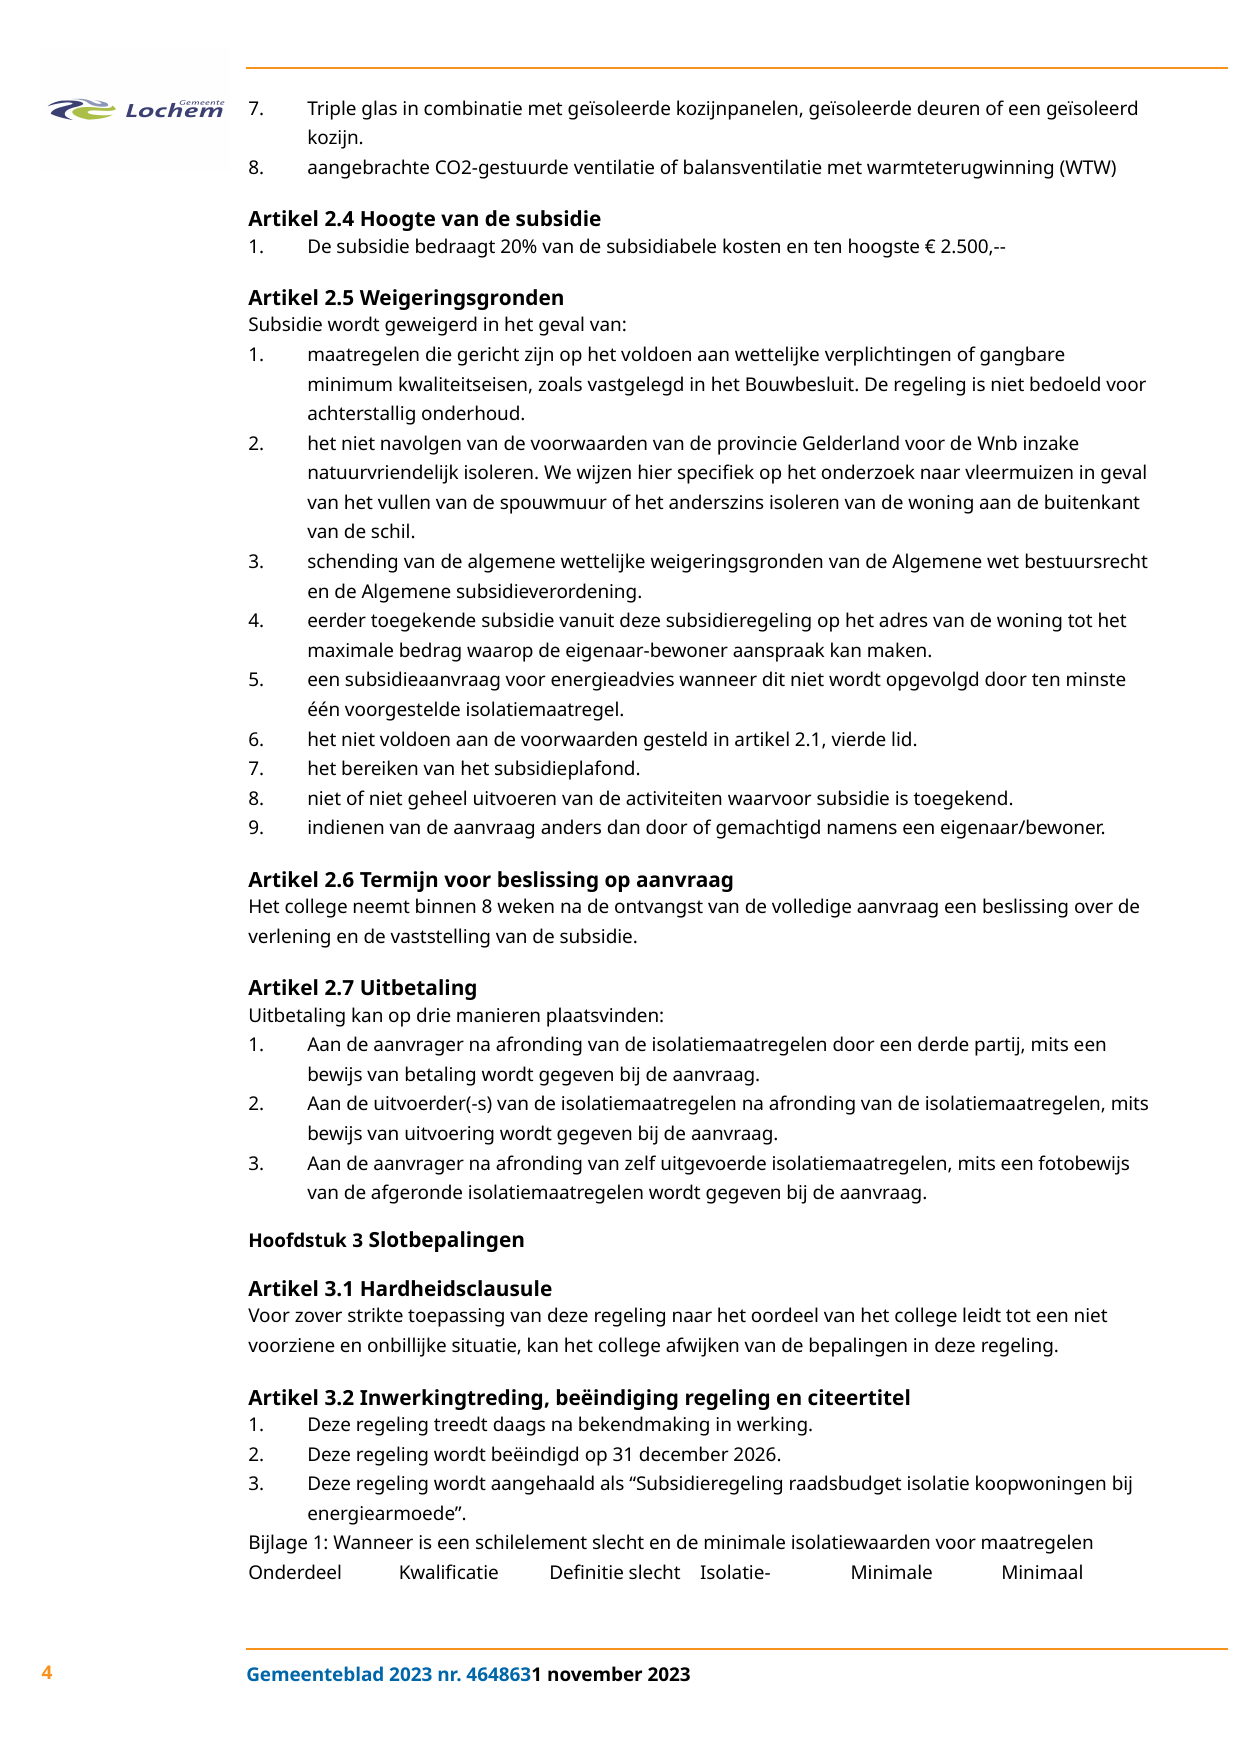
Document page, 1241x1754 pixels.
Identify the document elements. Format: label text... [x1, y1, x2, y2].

text Bijlage 1: Wanneer is een schilelement slecht en de minimale isolatiewaarden voor maatregelen [248, 1529, 1152, 1555]
list Deze regeling wordt beëindigd op 31 december 2026. [248, 1441, 1152, 1466]
list schending van de algemene wettelijke weigeringsgronden van de Algemene wet bestuursrecht en de Algemene subsidieverordening. [248, 548, 1152, 604]
list eerder toegekende subsidie vanuit deze subsidieregeling op het adres van de woning tot het maximale bedrag waarop de eigenaar-bewoner aanspraak kan maken. [248, 607, 1152, 663]
list Triple glas in combinatie met geïsoleerde kozijnpanelen, geïsoleerde deuren of een geïsoleerd kozijn. [248, 95, 1152, 150]
text Artikel 3.1 Hardheidsclausule [248, 1274, 1152, 1303]
text Artikel 3.2 Inwerkingtreding, beëindiging regeling en citeertitel [248, 1383, 1152, 1411]
list Deze regeling treedt daags na bekendmaking in werking. [248, 1411, 1152, 1437]
list het niet voldoen aan de voorwaarden gesteld in artikel 2.1, vierde lid. [248, 726, 1152, 752]
text Artikel 2.7 Uitbetaling [248, 973, 1152, 1002]
text Artikel 2.6 Termijn voor beslissing op aanvraag [248, 865, 1152, 893]
text Uitbetaling kan op drie manieren plaatsvinden: [248, 1002, 1152, 1028]
table_header Isolatie- [700, 1559, 850, 1585]
list het bereiken van het subsidieplafond. [248, 755, 1152, 781]
table_header Onderdeel [248, 1559, 398, 1585]
text Artikel 2.4 Hoogte van de subsidie [248, 204, 1152, 233]
list Aan de aanvrager na afronding van zelf uitgevoerde isolatiemaatregelen, mits een fotobewijs van de afgeronde isolatiemaatregelen wordt gegeven bij de aanvraag. [248, 1150, 1152, 1205]
text Het college neemt binnen 8 weken na de ontvangst van de volledige aanvraag een beslissing over de verlening en de vaststelling van de subsidie. [248, 893, 1152, 949]
list een subsidieaanvraag voor energieadvies wanneer dit niet wordt opgevolgd door ten minste één voorgestelde isolatiemaatregel. [248, 667, 1152, 722]
list De subsidie bedraagt 20% van de subsidiabele kosten en ten hoogste € 2.500,-- [248, 233, 1152, 258]
table_header Minimaal [1001, 1559, 1152, 1585]
list Aan de uitvoerder(-s) van de isolatiemaatregelen na afronding van de isolatiemaatregelen, mits bewijs van uitvoering wordt gegeven bij de aanvraag. [248, 1091, 1152, 1146]
list het niet navolgen van de voorwaarden van de provincie Gelderland voor de Wnb inzake natuurvriendelijk isoleren. We wijzen hier specifiek op het onderzoek naar vleermuizen in geval van het vullen van de spouwmuur of het anderszins isoleren van de woning aan de buitenkant van de schil. [248, 430, 1152, 544]
text Hoofdstuk 3 Slotbepalingen [248, 1225, 1152, 1253]
picture [41, 47, 231, 172]
list indienen van de aanvraag anders dan door of gemachtigd namens een eigenaar/bewoner. [248, 814, 1152, 840]
list aangebrachte CO2-gestuurde ventilatie of balansventilatie met warmteterugwinning (WTW) [248, 154, 1152, 180]
text Artikel 2.5 Weigeringsgronden [248, 283, 1152, 312]
list maatregelen die gericht zijn op het voldoen aan wettelijke verplichtingen of gangbare minimum kwaliteitseisen, zoals vastgelegd in het Bouwbesluit. De regeling is niet bedoeld voor achterstallig onderhoud. [248, 341, 1152, 426]
list niet of niet geheel uitvoeren van de activiteiten waarvoor subsidie is toegekend. [248, 785, 1152, 811]
list Aan de aanvrager na afronding van de isolatiemaatregelen door een derde partij, mits een bewijs van betaling wordt gegeven bij de aanvraag. [248, 1031, 1152, 1087]
list Deze regeling wordt aangehaald als “Subsidieregeling raadsbudget isolatie koopwoningen bij energiearmoede”. [248, 1470, 1152, 1526]
table_header Definitie slecht geïsoleerd [549, 1559, 700, 1585]
table_header Minimale [850, 1559, 1001, 1585]
table_header Kwalificatie slecht geïsoleerd [399, 1559, 549, 1585]
text Subsidie wordt geweigerd in het geval van: [248, 312, 1152, 337]
text Voor zover strikte toepassing van deze regeling naar het oordeel van het college leidt tot een niet voorziene en onbillijke situatie, kan het college afwijken van de bepalingen in deze regeling. [248, 1303, 1152, 1358]
